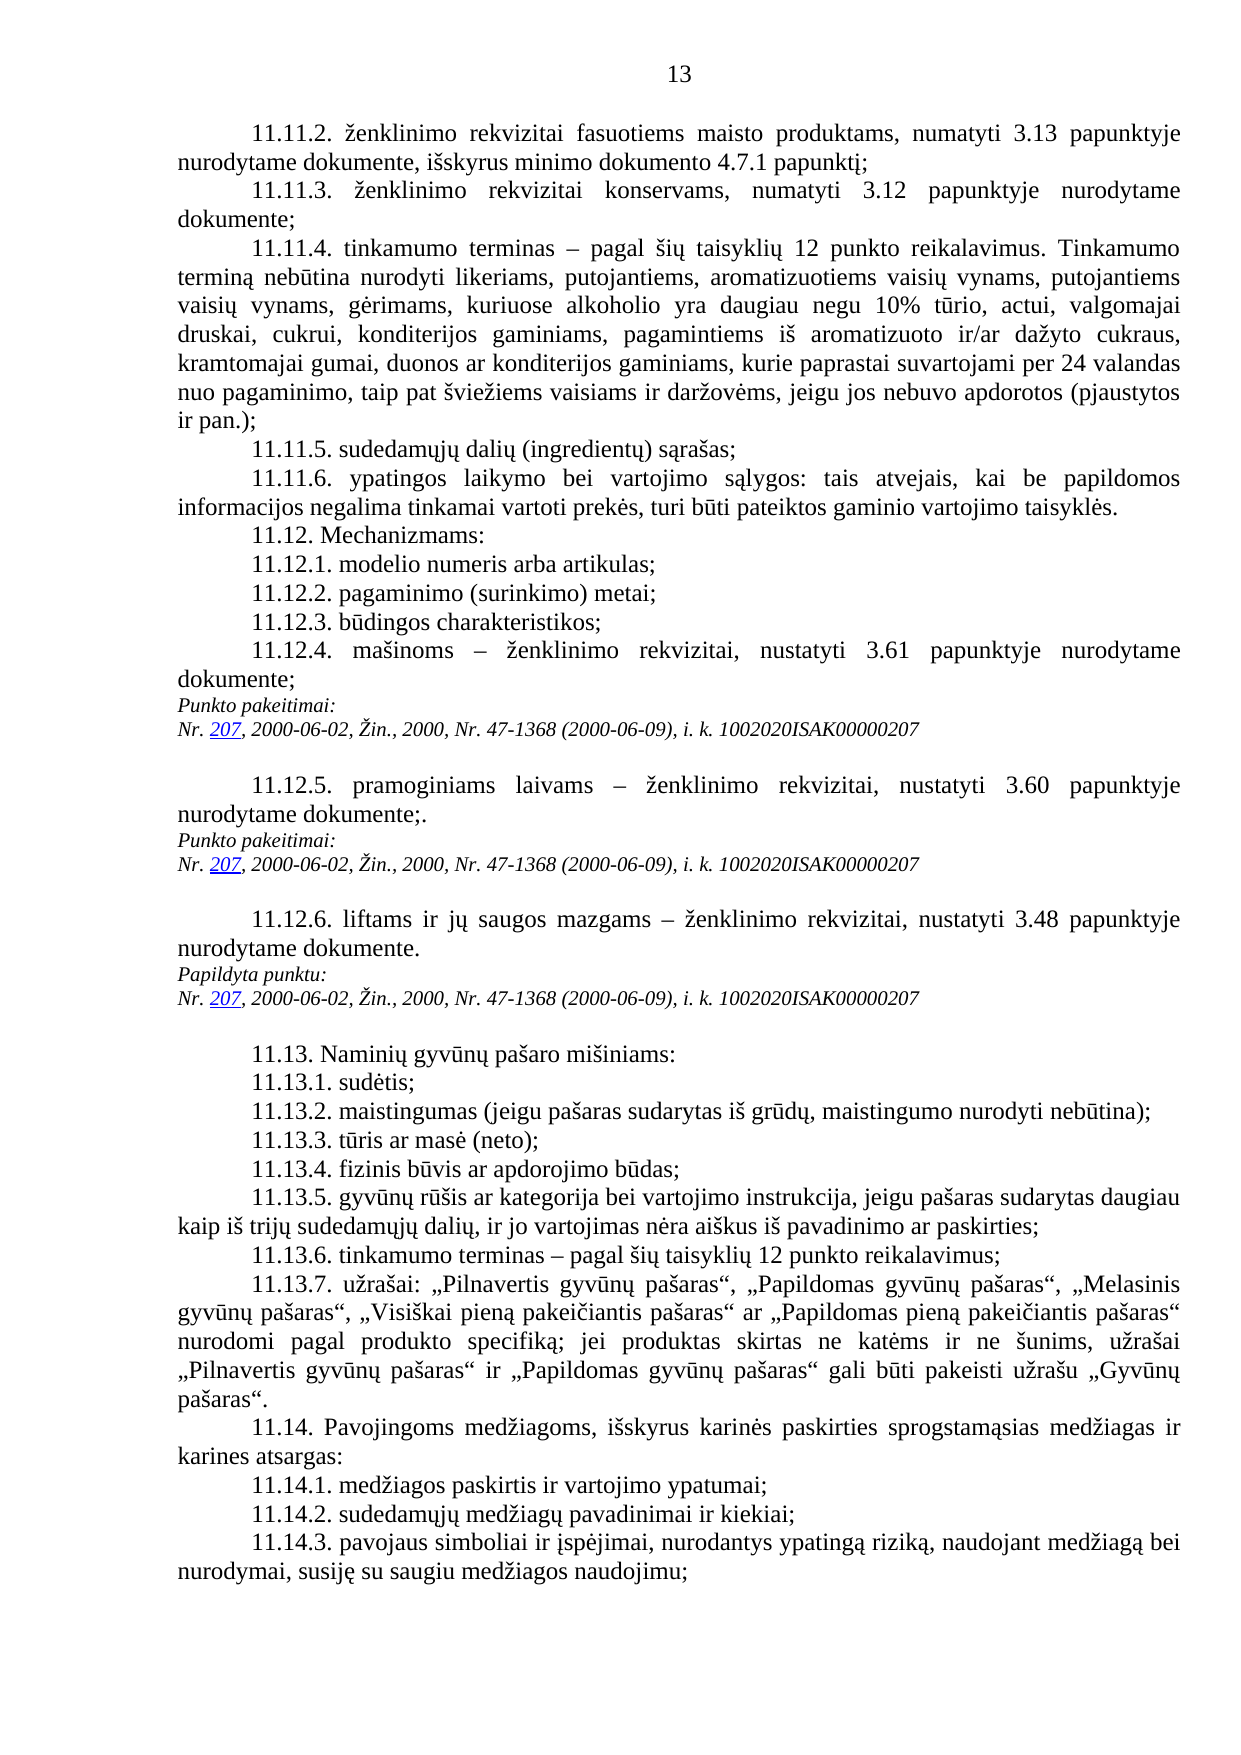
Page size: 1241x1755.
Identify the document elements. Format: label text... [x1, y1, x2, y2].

text 11.13.7. užrašai: „Pilnavertis gyvūnų pašaras“, „Papildomas gyvūnų pašaras“, „Melasinis gyvūnų pašaras“, „Visiškai pieną pakeičiantis pašaras“ ar „Papildomas pieną pakeičiantis pašaras“ nurodomi pagal produkto specifiką; jei produktas skirtas ne katėms ir ne šunims, užrašai „Pilnavertis gyvūnų pašaras“ ir „Papildomas gyvūnų pašaras“ gali būti pakeisti užrašu „Gyvūnų pašaras“. [177, 1269, 1181, 1412]
text 11.14.3. pavojaus simboliai ir įspėjimai, nurodantys ypatingą riziką, naudojant medžiagą bei nurodymai, susiję su saugiu medžiagos naudojimu; [177, 1527, 1181, 1585]
text 11.14. Pavojingoms medžiagoms, išskyrus karinės paskirties sprogstamąsias medžiagas ir karines atsargas: [177, 1412, 1181, 1470]
text Punkto pakeitimai: [177, 693, 1181, 717]
text 11.11.6. ypatingos laikymo bei vartojimo sąlygos: tais atvejais, kai be papildomos informacijos negalima tinkamai vartoti prekės, turi būti pateiktos gaminio vartojimo taisyklės. [177, 463, 1181, 521]
text 11.12.6. liftams ir jų saugos mazgams – ženklinimo rekvizitai, nustatyti 3.48 papunktyje nurodytame dokumente. [177, 904, 1181, 962]
text 11.11.4. tinkamumo terminas – pagal šių taisyklių 12 punkto reikalavimus. Tinkamumo terminą nebūtina nurodyti likeriams, putojantiems, aromatizuotiems vaisių vynams, putojantiems vaisių vynams, gėrimams, kuriuose alkoholio yra daugiau negu 10% tūrio, actui, valgomajai druskai, cukrui, konditerijos gaminiams, pagamintiems iš aromatizuoto ir/ar dažyto cukraus, kramtomajai gumai, duonos ar konditerijos gaminiams, kurie paprastai suvartojami per 24 valandas nuo pagaminimo, taip pat šviežiems vaisiams ir daržovėms, jeigu jos nebuvo apdorotos (pjaustytos ir pan.); [177, 233, 1181, 434]
text 11.12.3. būdingos charakteristikos; [177, 607, 1181, 636]
text 11.13.6. tinkamumo terminas – pagal šių taisyklių 12 punkto reikalavimus; [177, 1240, 1181, 1269]
text Nr. 207, 2000-06-02, Žin., 2000, Nr. 47-1368 (2000-06-09), i. k. 1002020ISAK00000207 [177, 986, 1181, 1010]
text 11.12. Mechanizmams: [177, 521, 1181, 549]
text 11.11.2. ženklinimo rekvizitai fasuotiems maisto produktams, numatyti 3.13 papunktyje nurodytame dokumente, išskyrus minimo dokumento 4.7.1 papunktį; [177, 118, 1181, 176]
text 11.14.1. medžiagos paskirtis ir vartojimo ypatumai; [177, 1470, 1181, 1499]
text Papildyta punktu: [177, 962, 1181, 986]
text 11.12.2. pagaminimo (surinkimo) metai; [177, 578, 1181, 607]
text 11.12.4. mašinoms – ženklinimo rekvizitai, nustatyti 3.61 papunktyje nurodytame dokumente; [177, 636, 1181, 693]
text Nr. 207, 2000-06-02, Žin., 2000, Nr. 47-1368 (2000-06-09), i. k. 1002020ISAK00000207 [177, 852, 1181, 876]
text 11.13.3. tūris ar masė (neto); [177, 1125, 1181, 1154]
text 11.11.5. sudedamųjų dalių (ingredientų) sąrašas; [177, 434, 1181, 463]
text 11.13.5. gyvūnų rūšis ar kategorija bei vartojimo instrukcija, jeigu pašaras sudarytas daugiau kaip iš trijų sudedamųjų dalių, ir jo vartojimas nėra aiškus iš pavadinimo ar paskirties; [177, 1182, 1181, 1240]
text Punkto pakeitimai: [177, 827, 1181, 852]
text 11.11.3. ženklinimo rekvizitai konservams, numatyti 3.12 papunktyje nurodytame dokumente; [177, 176, 1181, 233]
text 11.14.2. sudedamųjų medžiagų pavadinimai ir kiekiai; [177, 1499, 1181, 1527]
text 11.12.1. modelio numeris arba artikulas; [177, 549, 1181, 578]
text 11.13.4. fizinis būvis ar apdorojimo būdas; [177, 1154, 1181, 1182]
text 11.13. Naminių gyvūnų pašaro mišiniams: [177, 1039, 1181, 1067]
text 11.12.5. pramoginiams laivams – ženklinimo rekvizitai, nustatyti 3.60 papunktyje nurodytame dokumente;. [177, 770, 1181, 827]
text Nr. 207, 2000-06-02, Žin., 2000, Nr. 47-1368 (2000-06-09), i. k. 1002020ISAK00000207 [177, 717, 1181, 741]
text 11.13.1. sudėtis; [177, 1067, 1181, 1096]
text 11.13.2. maistingumas (jeigu pašaras sudarytas iš grūdų, maistingumo nurodyti nebūtina); [177, 1096, 1181, 1125]
